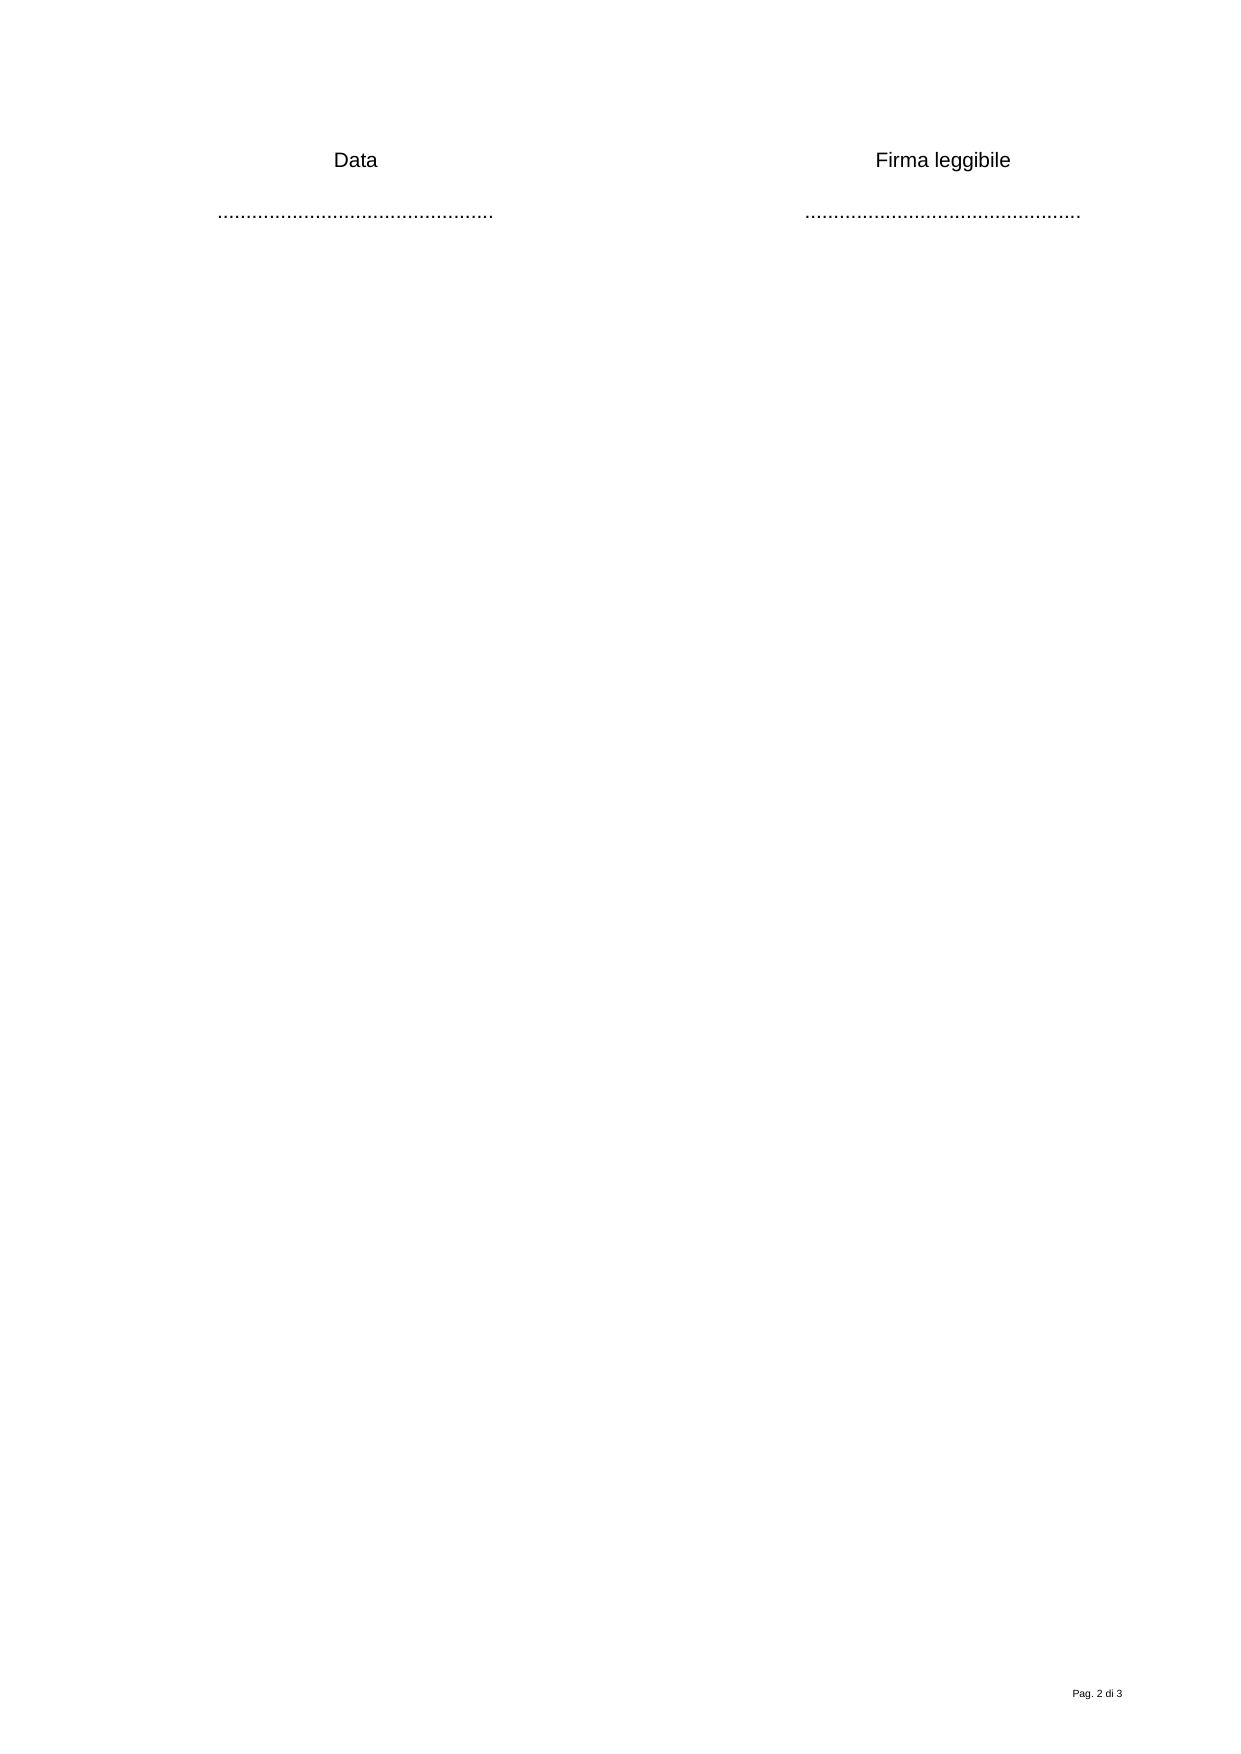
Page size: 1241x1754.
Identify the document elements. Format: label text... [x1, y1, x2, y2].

text Data Firma leggibile [118, 148, 1122, 172]
text ................................................ ................................................ [118, 196, 1122, 224]
